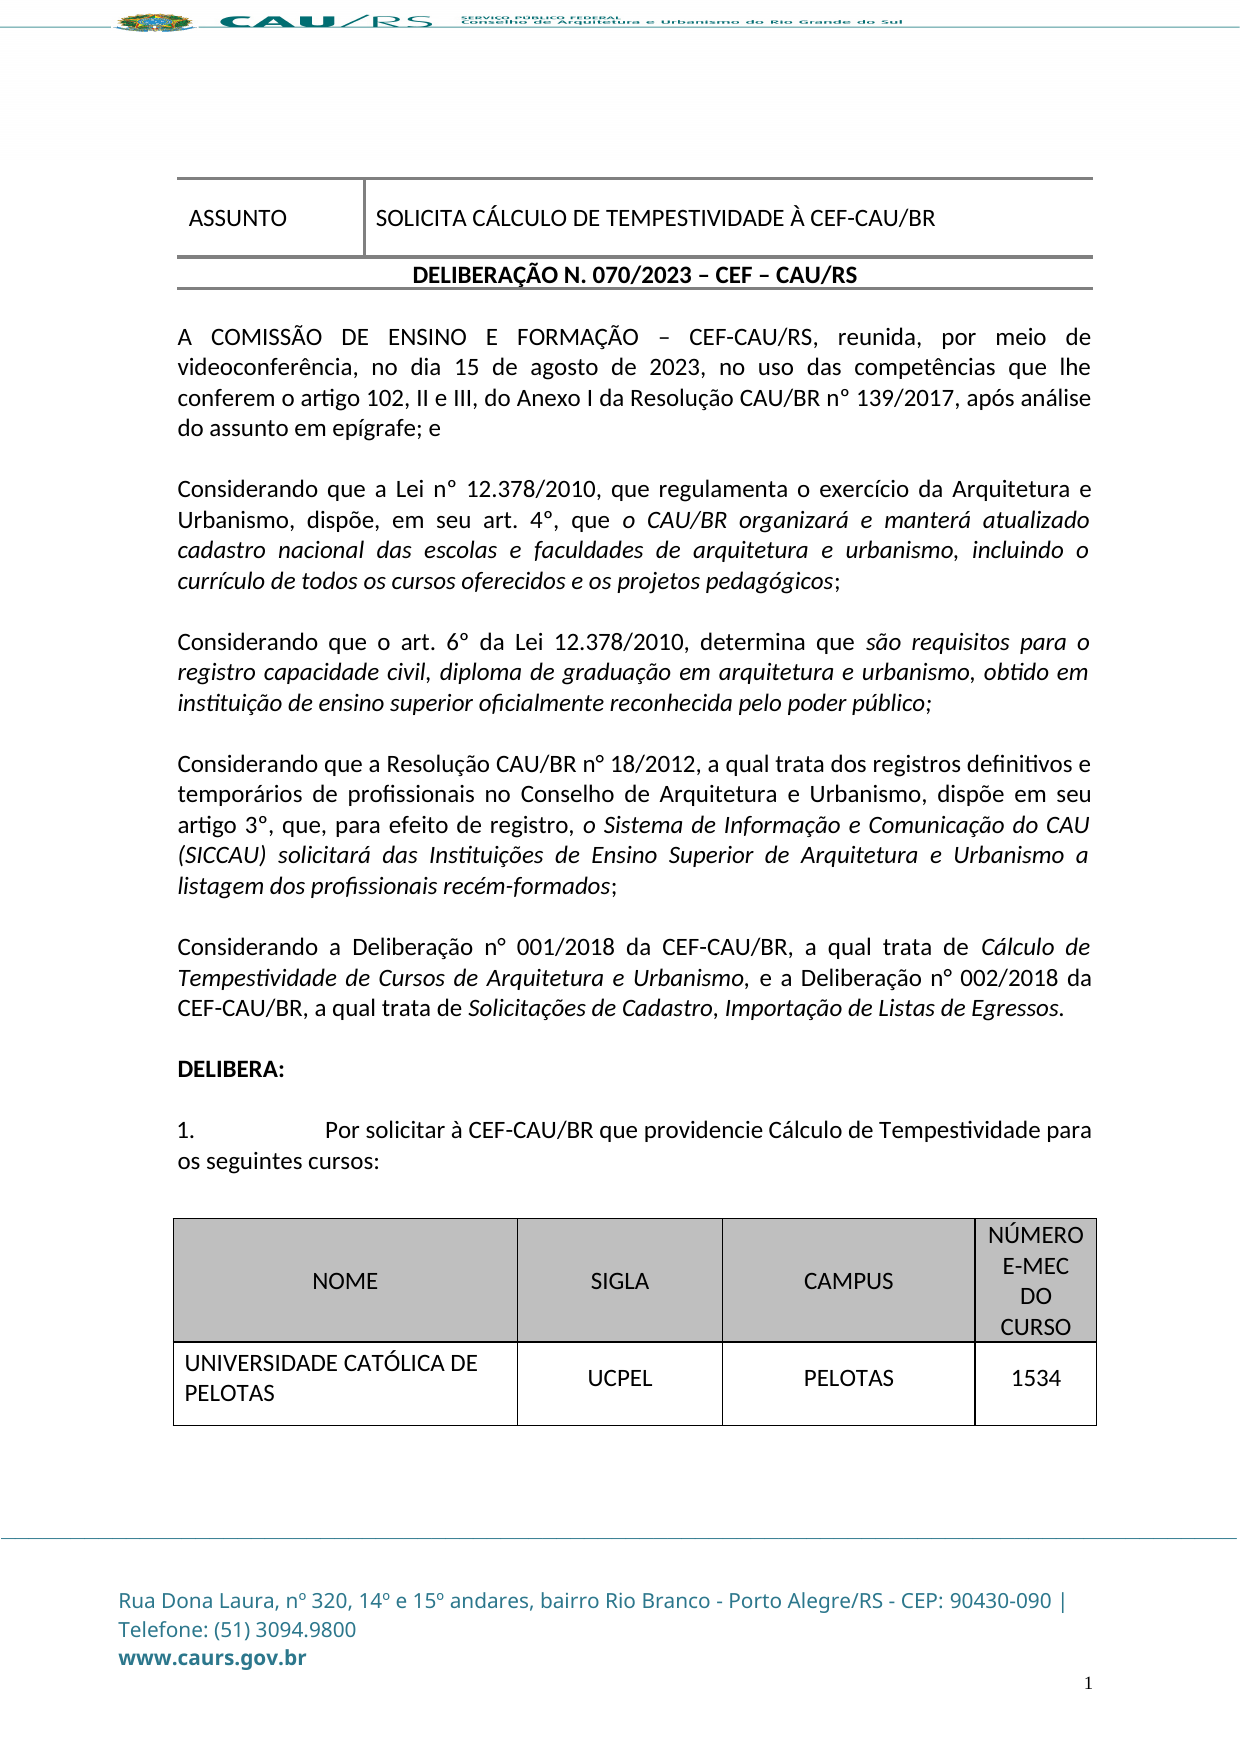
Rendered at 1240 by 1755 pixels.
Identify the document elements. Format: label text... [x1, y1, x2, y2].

text DELIBERA: [177, 1053, 1093, 1084]
table_header SIGLA [518, 1219, 722, 1341]
table_cell 1534 [976, 1343, 1096, 1425]
table_header ASSUNTO [177, 180, 363, 254]
table_header SOLICITA CÁLCULO DE TEMPESTIVIDADE À CEF-CAU/BR [366, 180, 1093, 254]
list Por solicitar à CEF-CAU/BR que providencie Cálculo de Tempestividade para os seguintes cursos: [176, 1114, 1093, 1175]
table_header NOME [174, 1219, 517, 1341]
text Considerando que o art. 6º da Lei 12.378/2010, determina que são requisitos para o registro capacidade civil, diploma de graduação em arquitetura e urbanismo, obtido em instituição de ensino superior oficialmente reconhecida pelo poder público; [177, 626, 1093, 717]
table_header CAMPUS [723, 1219, 974, 1341]
table_header NÚMERO E-MEC DO CURSO [976, 1219, 1096, 1341]
table_cell UNIVERSIDADE CATÓLICA DE PELOTAS [174, 1343, 517, 1425]
text Considerando a Deliberação n° 001/2018 da CEF-CAU/BR, a qual trata de Cálculo de Tempestividade de Cursos de Arquitetura e Urbanismo, e a Deliberação n° 002/2018 da CEF-CAU/BR, a qual trata de Solicitações de Cadastro, Importação de Listas de Egressos. [177, 931, 1093, 1023]
table_cell PELOTAS [723, 1343, 974, 1425]
table_cell UCPEL [518, 1343, 722, 1425]
text A COMISSÃO DE ENSINO E FORMAÇÃO – CEF-CAU/RS, reunida, por meio de videoconferência, no dia 15 de agosto de 2023, no uso das competências que lhe conferem o artigo 102, II e III, do Anexo I da Resolução CAU/BR nº 139/2017, após análise do assunto em epígrafe; e [177, 321, 1093, 443]
table_cell DELIBERAÇÃO N. 070/2023 – CEF – CAU/RS [177, 259, 1093, 287]
text Considerando que a Resolução CAU/BR n° 18/2012, a qual trata dos registros definitivos e temporários de profissionais no Conselho de Arquitetura e Urbanismo, dispõe em seu artigo 3º, que, para efeito de registro, o Sistema de Informação e Comunicação do CAU (SICCAU) solicitará das Instituições de Ensino Superior de Arquitetura e Urbanismo a listagem dos profissionais recém-formados; [177, 748, 1093, 901]
text Considerando que a Lei nº 12.378/2010, que regulamenta o exercício da Arquitetura e Urbanismo, dispõe, em seu art. 4º, que o CAU/BR organizará e manterá atualizado cadastro nacional das escolas e faculdades de arquitetura e urbanismo, incluindo o currículo de todos os cursos oferecidos e os projetos pedagógicos; [177, 473, 1093, 595]
